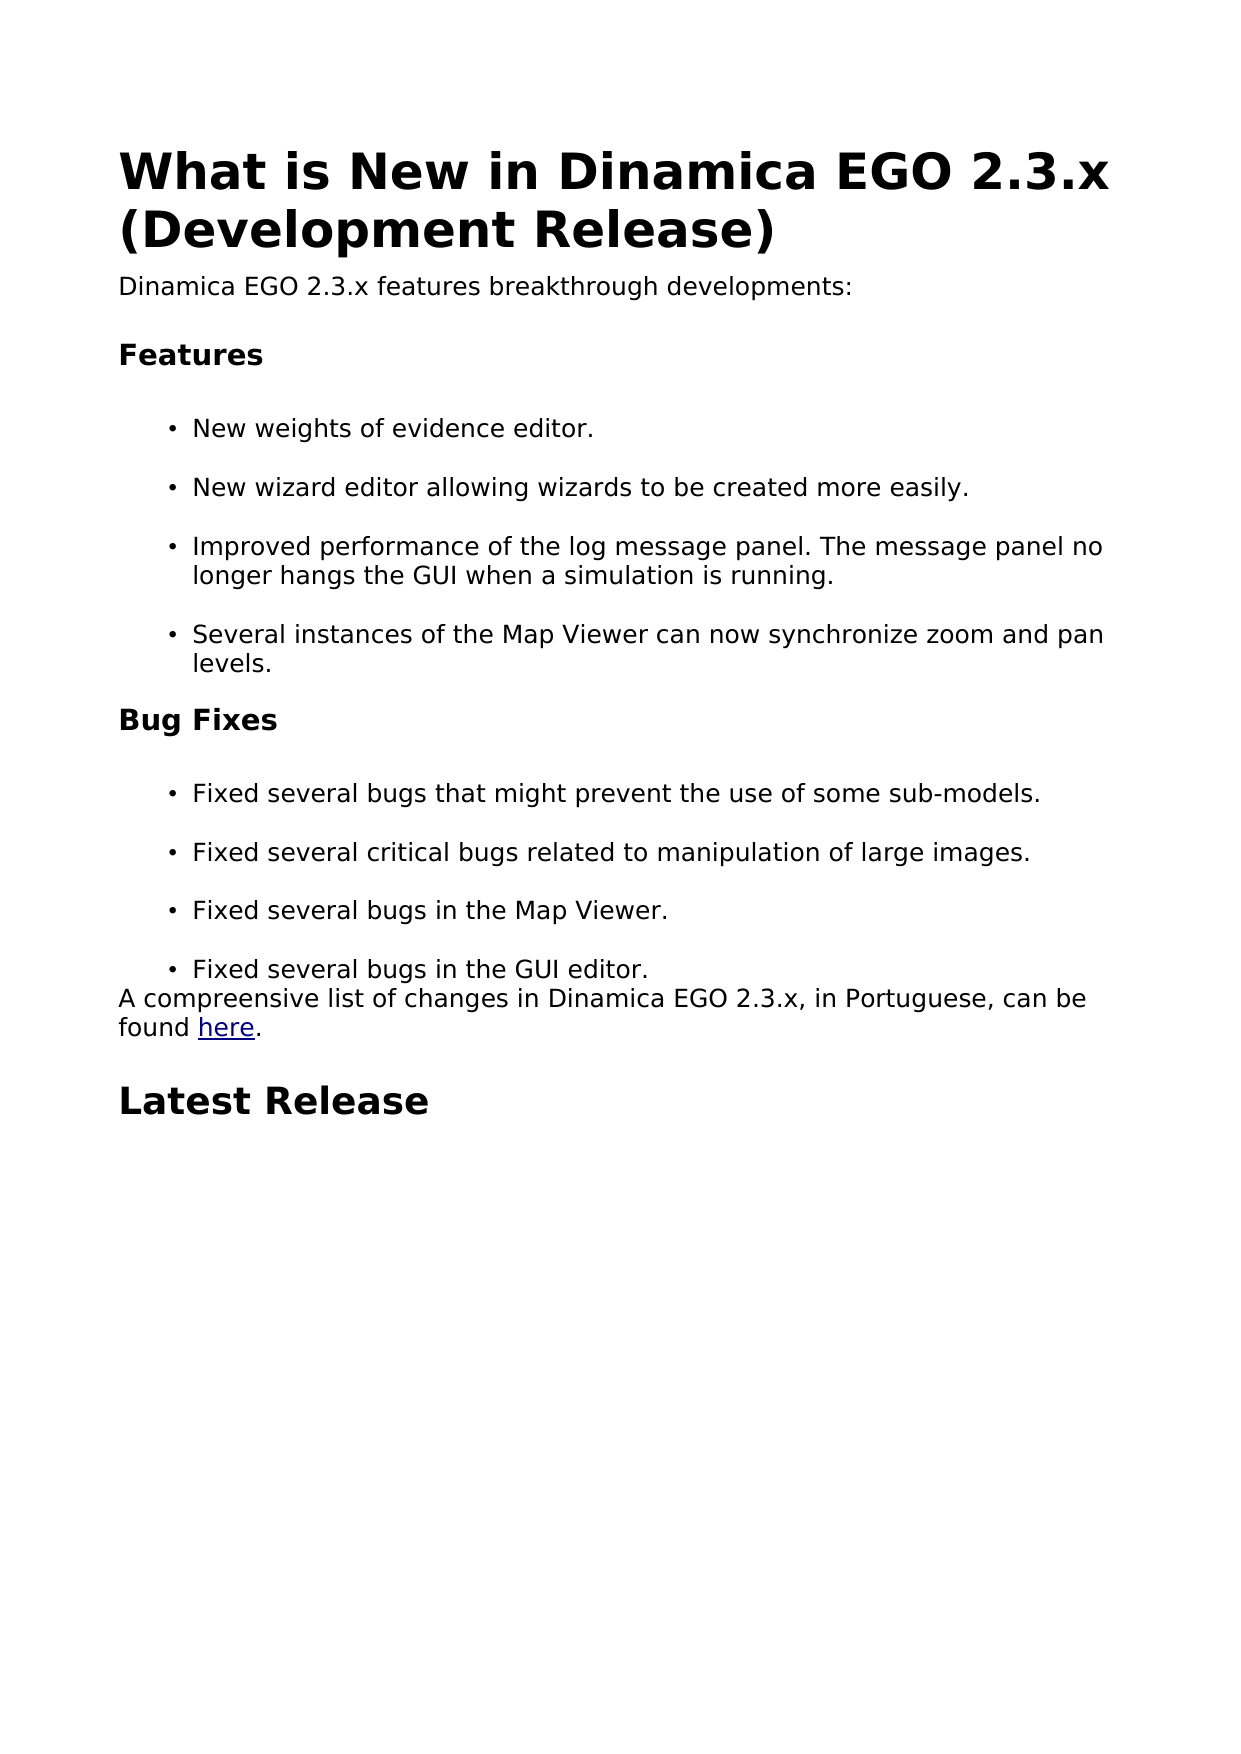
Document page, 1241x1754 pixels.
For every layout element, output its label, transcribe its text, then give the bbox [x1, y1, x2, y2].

list Fixed several bugs that might prevent the use of some sub-models. [177, 779, 1122, 808]
list New weights of evidence editor. [177, 415, 1122, 444]
subtitle Bug Fixes [118, 703, 1122, 737]
list Fixed several critical bugs related to manipulation of large images. [177, 838, 1122, 867]
list Several instances of the Map Viewer can now synchronize zoom and pan levels. [177, 620, 1122, 678]
subtitle What is New in Dinamica EGO 2.3.x (Development Release) [118, 143, 1122, 259]
subtitle Latest Release [118, 1080, 1122, 1124]
list New wizard editor allowing wizards to be created more easily. [177, 473, 1122, 502]
subtitle Features [118, 339, 1122, 373]
list Improved performance of the log message panel. The message panel no longer hangs the GUI when a simulation is running. [177, 532, 1122, 590]
list Fixed several bugs in the GUI editor. [177, 955, 1122, 984]
text A compreensive list of changes in Dinamica EGO 2.3.x, in Portuguese, can be found here. [118, 984, 1122, 1042]
text Dinamica EGO 2.3.x features breakthrough developments: [118, 272, 1122, 301]
list Fixed several bugs in the Map Viewer. [177, 896, 1122, 926]
